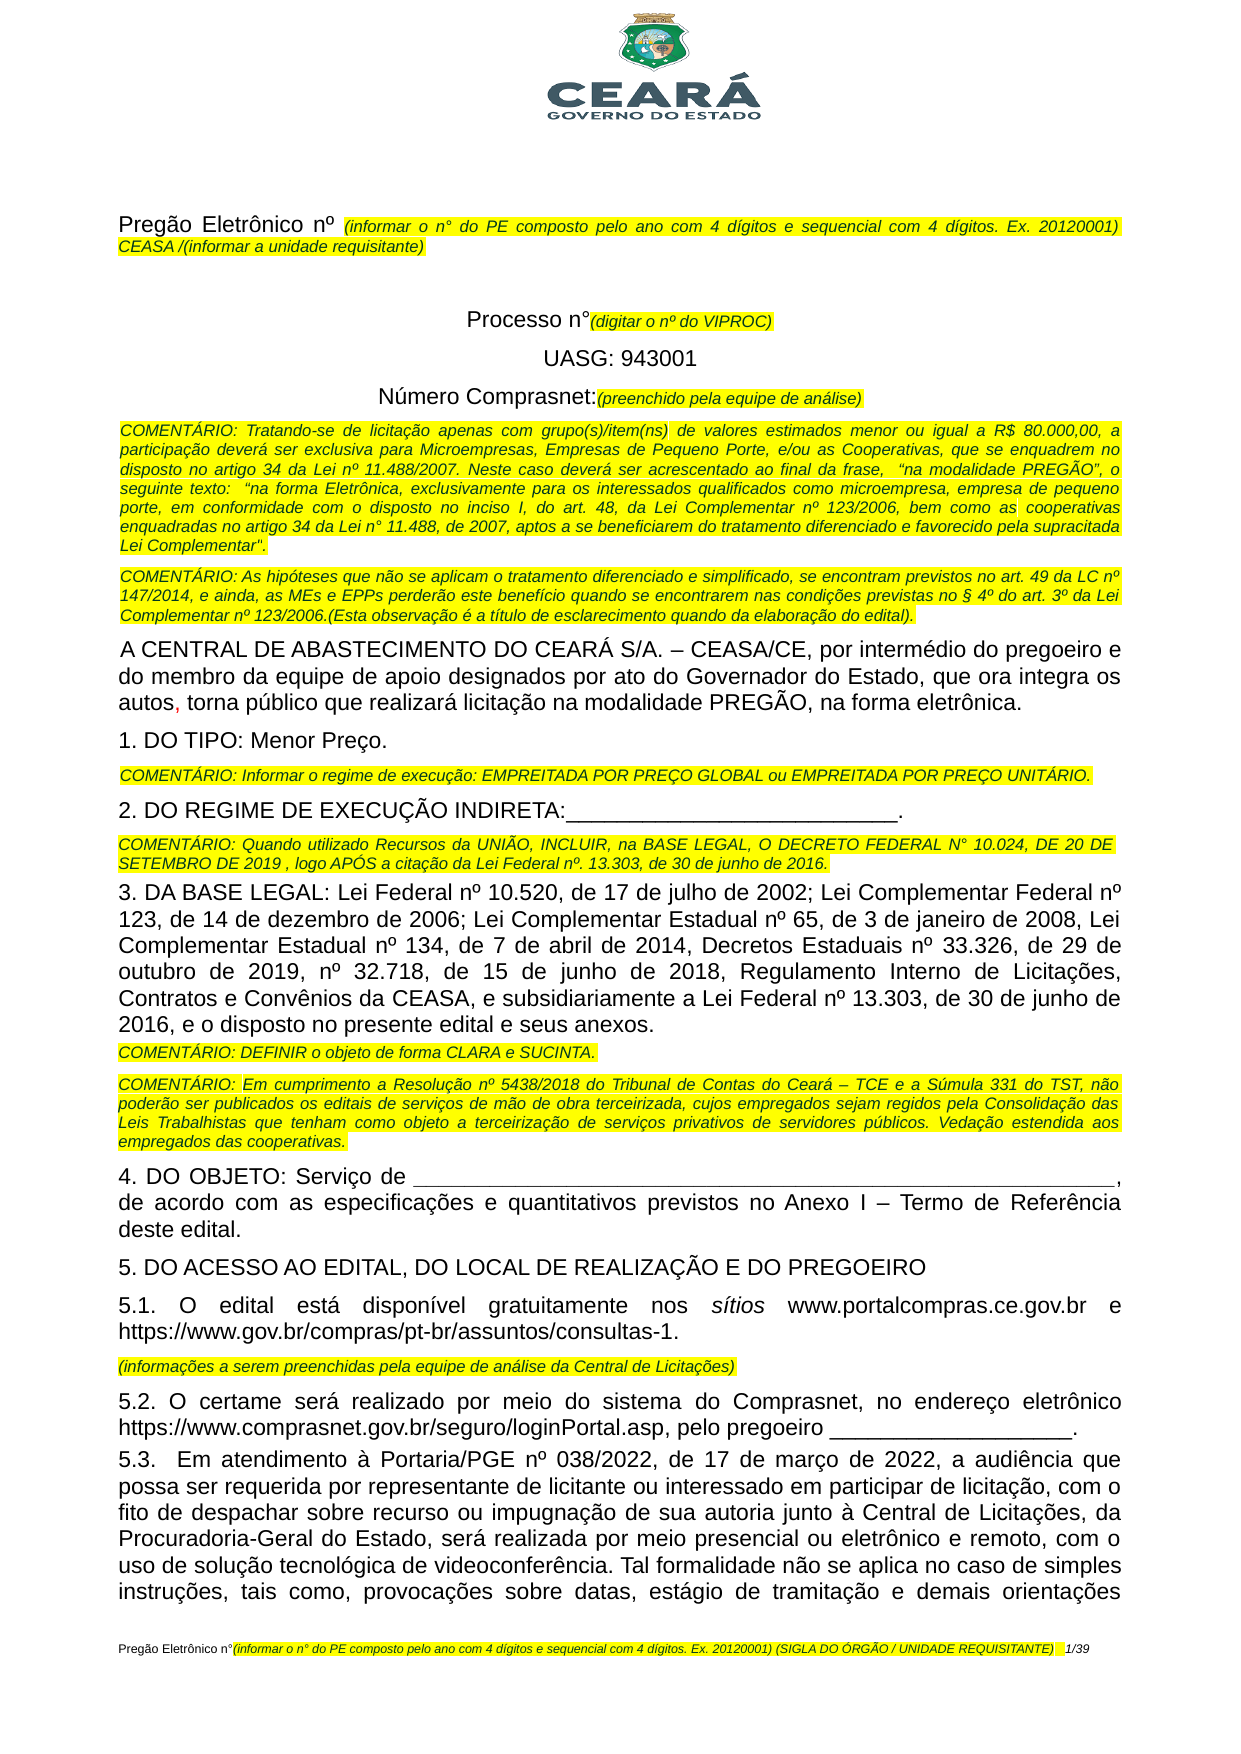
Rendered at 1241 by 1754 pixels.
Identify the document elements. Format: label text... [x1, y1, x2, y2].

text 3. DA BASE LEGAL: Lei Federal nº 10.520, de 17 de julho de 2002; Lei Complementar Federal nº 123, de 14 de dezembro de 2006; Lei Complementar Estadual nº 65, de 3 de janeiro de 2008, Lei Complementar Estadual nº 134, de 7 de abril de 2014, Decretos Estaduais nº 33.326, de 29 de outubro de 2019, nº 32.718, de 15 de junho de 2018, Regulamento Interno de Licitações, Contratos e Convênios da CEASA, e subsidiariamente a Lei Federal nº 13.303, de 30 de junho de 2016, e o disposto no presente edital e seus anexos. [118, 879, 1122, 1037]
text 5.3. Em atendimento à Portaria/PGE nº 038/2022, de 17 de março de 2022, a audiência que possa ser requerida por representante de licitante ou interessado em participar de licitação, com o fito de despachar sobre recurso ou impugnação de sua autoria junto à Central de Licitações, da Procuradoria-Geral do Estado, será realizada por meio presencial ou eletrônico e remoto, com o uso de solução tecnológica de videoconferência. Tal formalidade não se aplica no caso de simples instruções, tais como, provocações sobre datas, estágio de tramitação e demais orientações [118, 1446, 1122, 1604]
text 1. DO TIPO: Menor Preço. [118, 727, 1122, 754]
text Número Comprasnet:(preenchido pela equipe de análise) [119, 383, 1122, 409]
text UASG: 943001 [118, 344, 1122, 371]
text COMENTÁRIO: Em cumprimento a Resolução nº 5438/2018 do Tribunal de Contas do Ceará – TCE e a Súmula 331 do TST, não poderão ser publicados os editais de serviços de mão de obra terceirizada, cujos empregados sejam regidos pela Consolidação das Leis Trabalhistas que tenham como objeto a terceirização de serviços privativos de servidores públicos. Vedação estendida aos empregados das cooperativas. [118, 1074, 1122, 1151]
text COMENTÁRIO: DEFINIR o objeto de forma CLARA e SUCINTA. [118, 1043, 1122, 1062]
text A CENTRal De Abastecimento do Ceará S/A. – CEASA/CE, por intermédio do pregoeiro e do membro da equipe de apoio designados por ato do Governador do Estado, que ora integra os autos, torna público que realizará licitação na modalidade PREGÃO, na forma eletrônica. [118, 636, 1122, 716]
text COMENTÁRIO: Informar o regime de execução: EMPREITADA POR PREÇO GLOBAL ou EMPREITADA POR PREÇO UNITÁRIO. [119, 766, 1122, 785]
text COMENTÁRIO: Quando utilizado Recursos da UNIÃO, INCLUIR, na BASE LEGAL, O DECRETO FEDERAL N° 10.024, DE 20 DE SETEMBRO DE 2019 , logo APÓS a citação da Lei Federal nº. 13.303, de 30 de junho de 2016. [118, 835, 1116, 873]
text COMENTÁRIO: Tratando-se de licitação apenas com grupo(s)/item(ns) de valores estimados menor ou igual a R$ 80.000,00, a participação deverá ser exclusiva para Microempresas, Empresas de Pequeno Porte, e/ou as Cooperativas, que se enquadrem no disposto no artigo 34 da Lei nº 11.488/2007. Neste caso deverá ser acrescentado ao final da frase, “na modalidade PREGÃO”, o seguinte texto: “na forma Eletrônica, exclusivamente para os interessados qualificados como microempresa, empresa de pequeno porte, em conformidade com o disposto no inciso I, do art. 48, da Lei Complementar nº 123/2006, bem como as cooperativas enquadradas no artigo 34 da Lei n° 11.488, de 2007, aptos a se beneficiarem do tratamento diferenciado e favorecido pela supracitada Lei Complementar". [120, 421, 1122, 555]
text COMENTÁRIO: As hipóteses que não se aplicam o tratamento diferenciado e simplificado, se encontram previstos no art. 49 da LC nº 147/2014, e ainda, as MEs e EPPs perderão este benefício quando se encontrarem nas condições previstas no § 4º do art. 3º da Lei Complementar nº 123/2006.(Esta observação é a título de esclarecimento quando da elaboração do edital). [120, 567, 1122, 624]
text 4. DO OBJETO: Serviço de _______________________________________________________, de acordo com as especificações e quantitativos previstos no Anexo I – Termo de Referência deste edital. [118, 1163, 1122, 1242]
text 2. DO REGIME DE EXECUÇÃO INDIRETA:__________________________. [118, 797, 1122, 823]
picture [526, 10, 781, 123]
text 5. DO ACESSO AO EDITAL, DO LOCAL DE REALIZAÇÃO E DO PREGOEIRO [118, 1254, 1122, 1280]
text Pregão Eletrônico nº (informar o n° do PE composto pelo ano com 4 dígitos e sequencial com 4 dígitos. Ex. 20120001) CEASA /(informar a unidade requisitante) [118, 211, 1122, 256]
text 5.1. O edital está disponível gratuitamente nos sítios www.portalcompras.ce.gov.br e https://www.gov.br/compras/pt-br/assuntos/consultas-1. [118, 1292, 1122, 1345]
text Processo n°(digitar o nº do VIPROC) [118, 306, 1122, 333]
text (informações a serem preenchidas pela equipe de análise da Central de Licitações) [118, 1357, 1122, 1376]
text 5.2. O certame será realizado por meio do sistema do Comprasnet, no endereço eletrônico https://www.comprasnet.gov.br/seguro/loginPortal.asp, pelo pregoeiro ___________________. [118, 1388, 1122, 1440]
